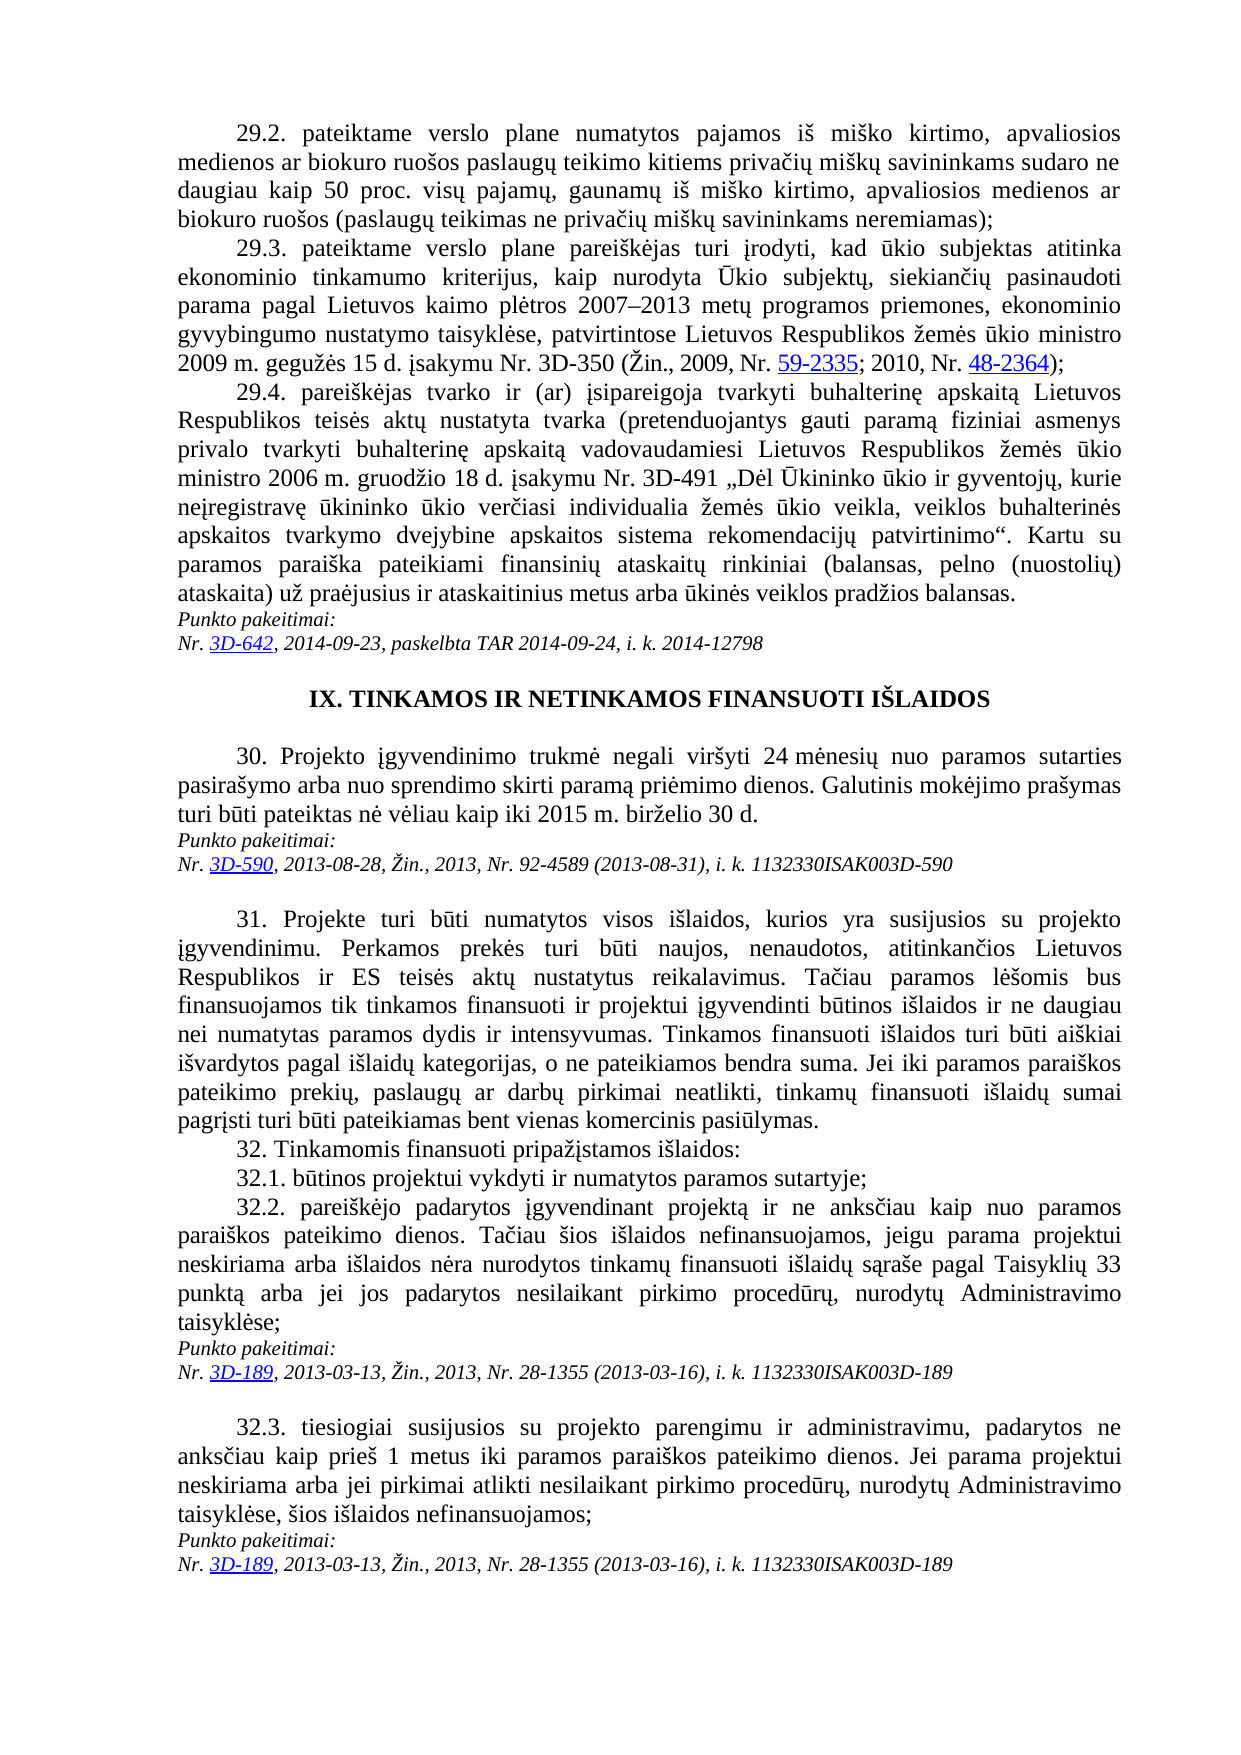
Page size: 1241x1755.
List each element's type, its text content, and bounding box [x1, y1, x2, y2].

text 29.4. pareiškėjas tvarko ir (ar) įsipareigoja tvarkyti buhalterinę apskaitą Lietuvos Respublikos teisės aktų nustatyta tvarka (pretenduojantys gauti paramą fiziniai asmenys privalo tvarkyti buhalterinę apskaitą vadovaudamiesi Lietuvos Respublikos žemės ūkio ministro 2006 m. gruodžio 18 d. įsakymu Nr. 3D-491 „Dėl Ūkininko ūkio ir gyventojų, kurie neįregistravę ūkininko ūkio verčiasi individualia žemės ūkio veikla, veiklos buhalterinės apskaitos tvarkymo dvejybine apskaitos sistema rekomendacijų patvirtinimo“. Kartu su paramos paraiška pateikiami finansinių ataskaitų rinkiniai (balansas, pelno (nuostolių) ataskaita) už praėjusius ir ataskaitinius metus arba ūkinės veiklos pradžios balansas. [177, 377, 1122, 607]
text Punkto pakeitimai: [177, 1527, 1122, 1552]
text 32. Tinkamomis finansuoti pripažįstamos išlaidos: [177, 1134, 1122, 1163]
text Nr. 3D-590, 2013-08-28, Žin., 2013, Nr. 92-4589 (2013-08-31), i. k. 1132330ISAK003D-590 [177, 852, 1122, 876]
text 29.2. pateiktame verslo plane numatytos pajamos iš miško kirtimo, apvaliosios medienos ar biokuro ruošos paslaugų teikimo kitiems privačių miškų savininkams sudaro ne daugiau kaip 50 proc. visų pajamų, gaunamų iš miško kirtimo, apvaliosios medienos ar biokuro ruošos (paslaugų teikimas ne privačių miškų savininkams neremiamas); [177, 118, 1122, 233]
text Punkto pakeitimai: [177, 1336, 1122, 1360]
text 31. Projekte turi būti numatytos visos išlaidos, kurios yra susijusios su projekto įgyvendinimu. Perkamos prekės turi būti naujos, nenaudotos, atitinkančios Lietuvos Respublikos ir ES teisės aktų nustatytus reikalavimus. Tačiau paramos lėšomis bus finansuojamos tik tinkamos finansuoti ir projektui įgyvendinti būtinos išlaidos ir ne daugiau nei numatytas paramos dydis ir intensyvumas. Tinkamos finansuoti išlaidos turi būti aiškiai išvardytos pagal išlaidų kategorijas, o ne pateikiamos bendra suma. Jei iki paramos paraiškos pateikimo prekių, paslaugų ar darbų pirkimai neatlikti, tinkamų finansuoti išlaidų sumai pagrįsti turi būti pateikiamas bent vienas komercinis pasiūlymas. [177, 904, 1122, 1134]
text IX. TINKAMOS IR NETINKAMOS FINANSUOTI IŠLAIDOS [177, 684, 1122, 712]
text Nr. 3D-189, 2013-03-13, Žin., 2013, Nr. 28-1355 (2013-03-16), i. k. 1132330ISAK003D-189 [177, 1360, 1122, 1384]
text 29.3. pateiktame verslo plane pareiškėjas turi įrodyti, kad ūkio subjektas atitinka ekonominio tinkamumo kriterijus, kaip nurodyta Ūkio subjektų, siekiančių pasinaudoti parama pagal Lietuvos kaimo plėtros 2007–2013 metų programos priemones, ekonominio gyvybingumo nustatymo taisyklėse, patvirtintose Lietuvos Respublikos žemės ūkio ministro 2009 m. gegužės 15 d. įsakymu Nr. 3D-350 (Žin., 2009, Nr. 59-2335; 2010, Nr. 48-2364); [177, 233, 1122, 377]
text Nr. 3D-642, 2014-09-23, paskelbta TAR 2014-09-24, i. k. 2014-12798 [177, 631, 1122, 655]
text Punkto pakeitimai: [177, 827, 1122, 852]
text Nr. 3D-189, 2013-03-13, Žin., 2013, Nr. 28-1355 (2013-03-16), i. k. 1132330ISAK003D-189 [177, 1552, 1122, 1576]
text 32.3. tiesiogiai susijusios su projekto parengimu ir administravimu, padarytos ne anksčiau kaip prieš 1 metus iki paramos paraiškos pateikimo dienos. Jei parama projektui neskiriama arba jei pirkimai atlikti nesilaikant pirkimo procedūrų, nurodytų Administravimo taisyklėse, šios išlaidos nefinansuojamos; [177, 1412, 1122, 1527]
text Punkto pakeitimai: [177, 607, 1122, 631]
text 32.1. būtinos projektui vykdyti ir numatytos paramos sutartyje; [177, 1163, 1122, 1192]
text 30. Projekto įgyvendinimo trukmė negali viršyti 24 mėnesių nuo paramos sutarties pasirašymo arba nuo sprendimo skirti paramą priėmimo dienos. Galutinis mokėjimo prašymas turi būti pateiktas nė vėliau kaip iki 2015 m. birželio 30 d. [177, 741, 1122, 827]
text 32.2. pareiškėjo padarytos įgyvendinant projektą ir ne anksčiau kaip nuo paramos paraiškos pateikimo dienos. Tačiau šios išlaidos nefinansuojamos, jeigu parama projektui neskiriama arba išlaidos nėra nurodytos tinkamų finansuoti išlaidų sąraše pagal Taisyklių 33 punktą arba jei jos padarytos nesilaikant pirkimo procedūrų, nurodytų Administravimo taisyklėse; [177, 1192, 1122, 1336]
